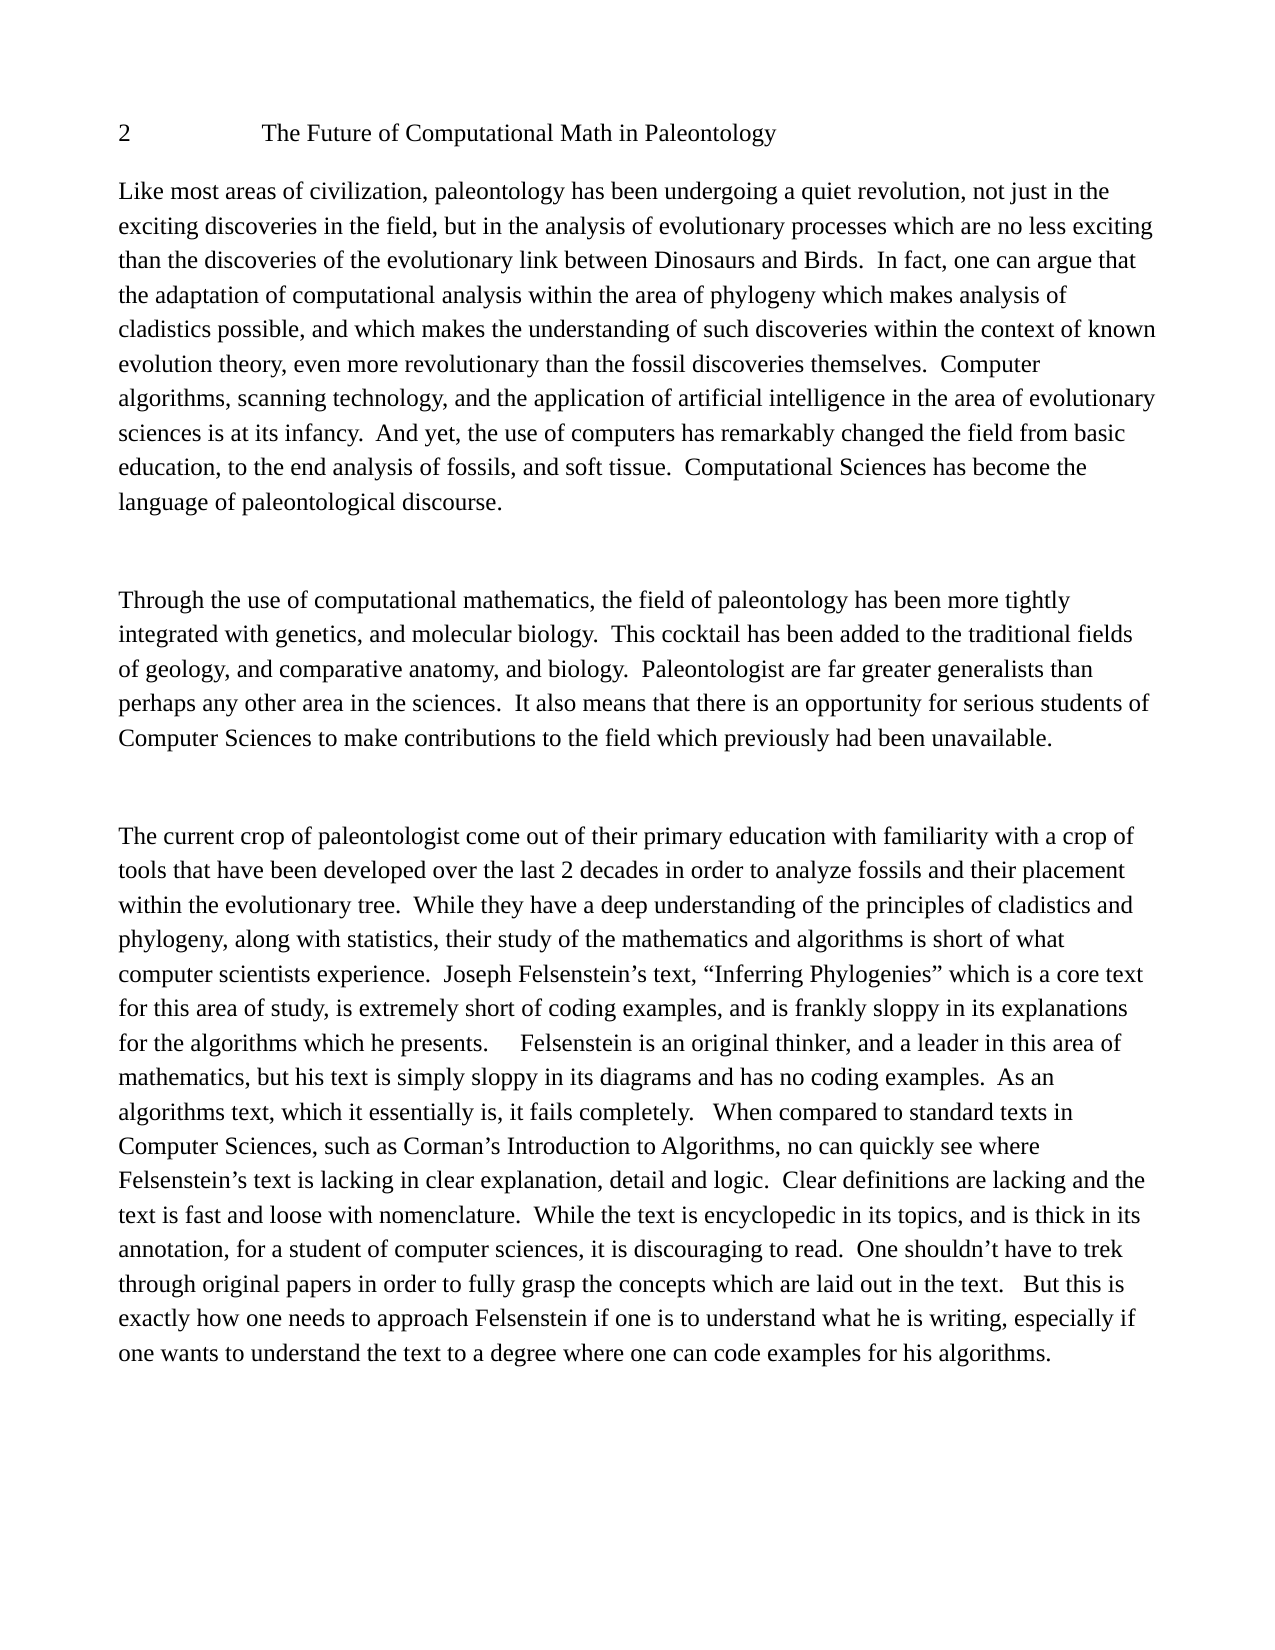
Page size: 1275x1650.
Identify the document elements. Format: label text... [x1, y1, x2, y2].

text Through the use of computational mathematics, the field of paleontology has been more tightly integrated with genetics, and molecular biology. This cocktail has been added to the traditional fields of geology, and comparative anatomy, and biology. Paleontologist are far greater generalists than perhaps any other area in the sciences. It also means that there is an opportunity for serious students of Computer Sciences to make contributions to the field which previously had been unavailable. [118, 585, 1157, 751]
text The current crop of paleontologist come out of their primary education with familiarity with a crop of tools that have been developed over the last 2 decades in order to analyze fossils and their placement within the evolutionary tree. While they have a deep understanding of the principles of cladistics and phylogeny, along with statistics, their study of the mathematics and algorithms is short of what computer scientists experience. Joseph Felsenstein’s text, “Inferring Phylogenies” which is a core text for this area of study, is extremely short of coding examples, and is frankly sloppy in its explanations for the algorithms which he presents. Felsenstein is an original thinker, and a leader in this area of mathematics, but his text is simply sloppy in its diagrams and has no coding examples. As an algorithms text, which it essentially is, it fails completely. When compared to standard texts in Computer Sciences, such as Corman’s Introduction to Algorithms, no can quickly see where Felsenstein’s text is lacking in clear explanation, detail and logic. Clear definitions are lacking and the text is fast and loose with nomenclature. While the text is encyclopedic in its topics, and is thick in its annotation, for a student of computer sciences, it is discouraging to read. One shouldn’t have to trek through original papers in order to fully grasp the concepts which are laid out in the text. But this is exactly how one needs to approach Felsenstein if one is to understand what he is writing, especially if one wants to understand the text to a degree where one can code examples for his algorithms. [118, 821, 1157, 1367]
text Like most areas of civilization, paleontology has been undergoing a quiet revolution, not just in the exciting discoveries in the field, but in the analysis of evolutionary processes which are no less exciting than the discoveries of the evolutionary link between Dinosaurs and Birds. In fact, one can argue that the adaptation of computational analysis within the area of phylogeny which makes analysis of cladistics possible, and which makes the understanding of such discoveries within the context of known evolution theory, even more revolutionary than the fossil discoveries themselves. Computer algorithms, scanning technology, and the application of artificial intelligence in the area of evolutionary sciences is at its infancy. And yet, the use of computers has remarkably changed the field from basic education, to the end analysis of fossils, and soft tissue. Computational Sciences has become the language of paleontological discourse. [118, 176, 1157, 515]
